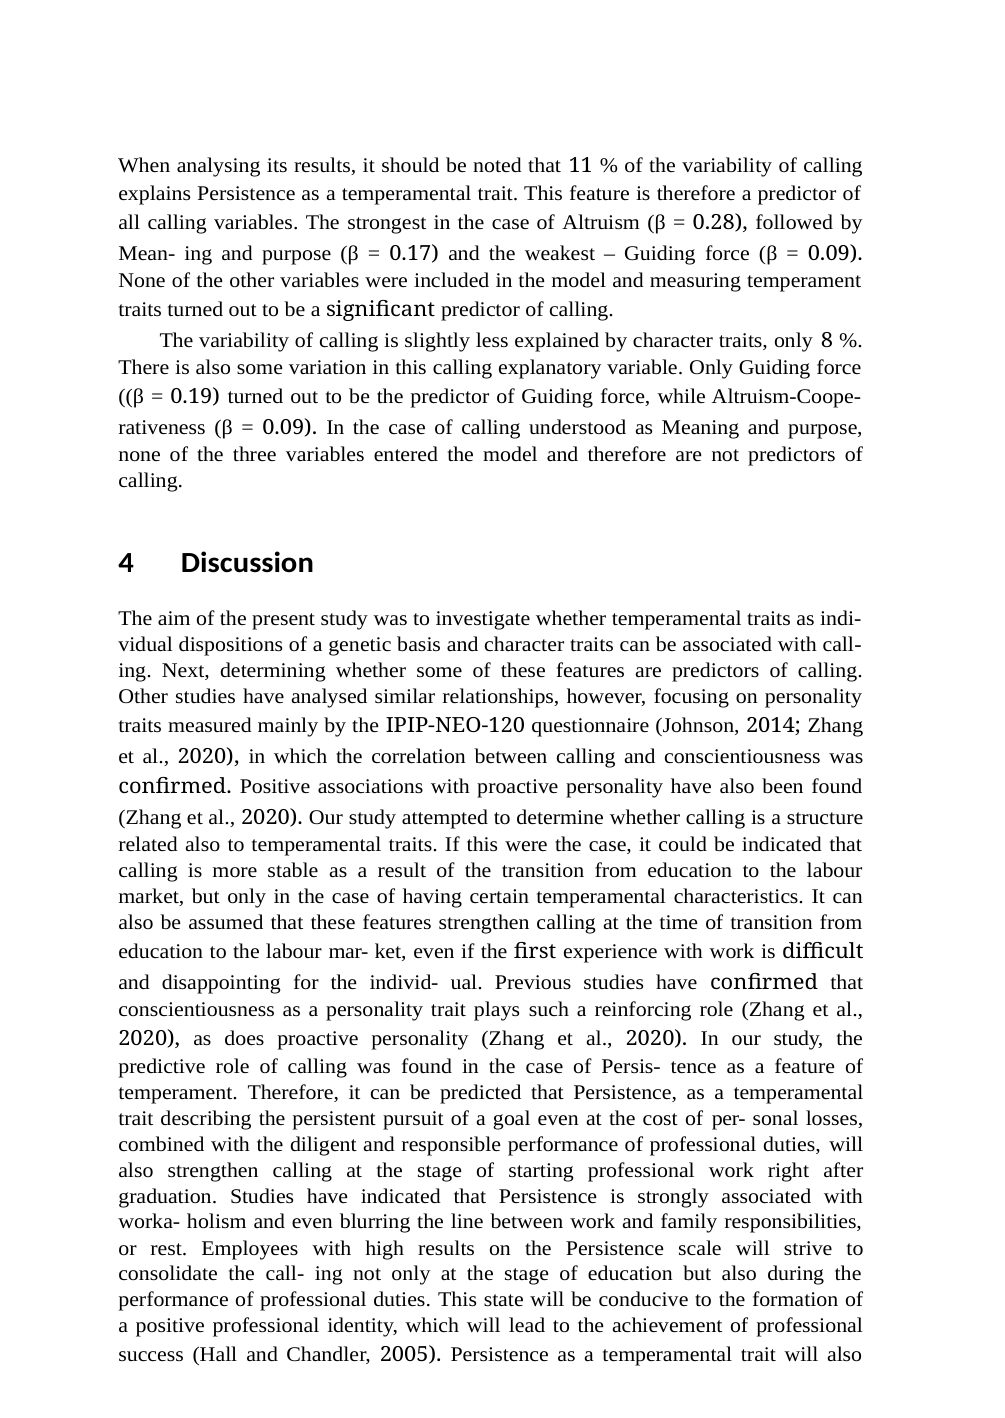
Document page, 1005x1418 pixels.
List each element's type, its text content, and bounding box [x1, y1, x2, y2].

text The aim of the present study was to investigate whether temperamental traits as indi- vidual dispositions of a genetic basis and character traits can be associated with call- ing. Next, determining whether some of these features are predictors of calling. Other studies have analysed similar relationships, however, focusing on personality traits measured mainly by the IPIP-NEO-120 questionnaire (Johnson, 2014; Zhang et al., 2020), in which the correlation between calling and conscientiousness was confirmed. Positive associations with proactive personality have also been found (Zhang et al., 2020). Our study attempted to determine whether calling is a structure related also to temperamental traits. If this were the case, it could be indicated that calling is more stable as a result of the transition from education to the labour market, but only in the case of having certain temperamental characteristics. It can also be assumed that these features strengthen calling at the time of transition from education to the labour mar- ket, even if the first experience with work is difficult and disappointing for the individ- ual. Previous studies have confirmed that conscientiousness as a personality trait plays such a reinforcing role (Zhang et al., 2020), as does proactive personality (Zhang et al., 2020). In our study, the predictive role of calling was found in the case of Persis- tence as a feature of temperament. Therefore, it can be predicted that Persistence, as a temperamental trait describing the persistent pursuit of a goal even at the cost of per- sonal losses, combined with the diligent and responsible performance of professional duties, will also strengthen calling at the stage of starting professional work right after graduation. Studies have indicated that Persistence is strongly associated with worka- holism and even blurring the line between work and family responsibilities, or rest. Employees with high results on the Persistence scale will strive to consolidate the call- ing not only at the stage of education but also during the performance of professional duties. This state will be conducive to the formation of a positive professional identity, which will lead to the achievement of professional success (Hall and Chandler, 2005). Persistence as a temperamental trait will also [118, 606, 863, 1368]
subtitle Discussion [118, 544, 875, 579]
text When analysing its results, it should be noted that 11 % of the variability of calling explains Persistence as a temperamental trait. This feature is therefore a predictor of all calling variables. The strongest in the case of Altruism (β = 0.28), followed by Mean- ing and purpose (β = 0.17) and the weakest – Guiding force (β = 0.09). None of the other variables were included in the model and measuring temperament traits turned out to be a significant predictor of calling. [118, 151, 863, 323]
text The variability of calling is slightly less explained by character traits, only 8 %. There is also some variation in this calling explanatory variable. Only Guiding force ((β = 0.19) turned out to be the predictor of Guiding force, while Altruism-Coope- rativeness (β = 0.09). In the case of calling understood as Meaning and purpose, none of the three variables entered the model and therefore are not predictors of calling. [118, 325, 863, 492]
